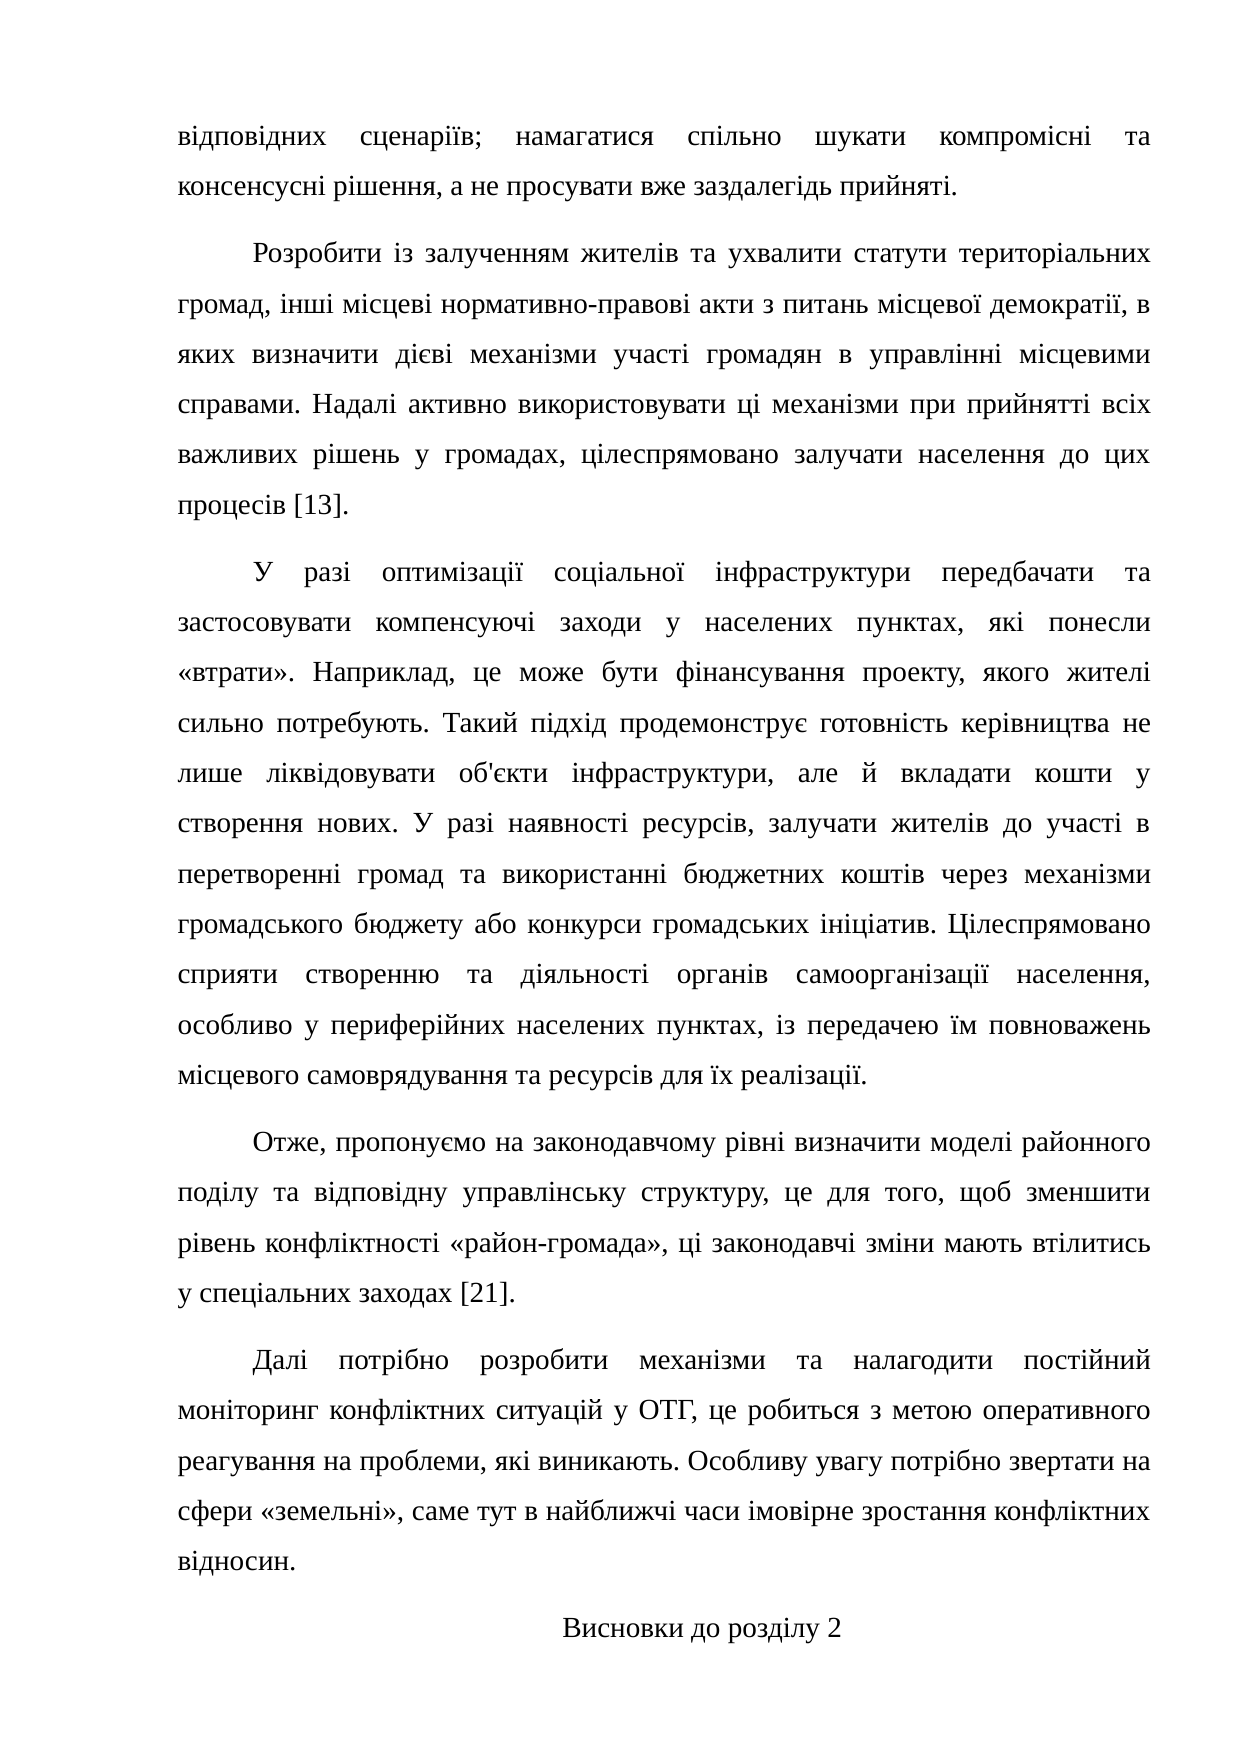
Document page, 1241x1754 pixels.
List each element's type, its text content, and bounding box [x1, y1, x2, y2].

text Висновки до розділу 2 [177, 1610, 1152, 1644]
text Далі потрібно розробити механізми та налагодити постійний моніторинг конфліктних ситуацій у ОТГ, це робиться з метою оперативного реагування на проблеми, які виникають. Особливу увагу потрібно звертати на сфери «земельні», саме тут в найближчі часи імовірне зростання конфліктних відносин. [177, 1342, 1152, 1577]
text відповідних сценаріїв; намагатися спільно шукати компромісні та консенсусні рішення, а не просувати вже заздалегідь прийняті. [177, 118, 1152, 202]
text Отже, пропонуємо на законодавчому рівні визначити моделі районного поділу та відповідну управлінську структуру, це для того, щоб зменшити рівень конфліктності «район-громада», ці законодавчі зміни мають втілитись у спеціальних заходах [21]. [177, 1124, 1152, 1308]
text Розробити із залученням жителів та ухвалити статути територіальних громад, інші місцеві нормативно-правові акти з питань місцевої демократії, в яких визначити дієві механізми участі громадян в управлінні місцевими справами. Надалі активно використовувати ці механізми при прийнятті всіх важливих рішень у громадах, цілеспрямовано залучати населення до цих процесів [13]. [177, 235, 1152, 521]
text У разі оптимізації соціальної інфраструктури передбачати та застосовувати компенсуючі заходи у населених пунктах, які понесли «втрати». Наприклад, це може бути фінансування проекту, якого жителі сильно потребують. Такий підхід продемонструє готовність керівництва не лише ліквідовувати об'єкти інфраструктури, але й вкладати кошти у створення нових. У разі наявності ресурсів, залучати жителів до участі в перетворенні громад та використанні бюджетних коштів через механізми громадського бюджету або конкурси громадських ініціатив. Цілеспрямовано сприяти створенню та діяльності органів самоорганізації населення, особливо у периферійних населених пунктах, із передачею їм повноважень місцевого самоврядування та ресурсів для їх реалізації. [177, 554, 1152, 1091]
